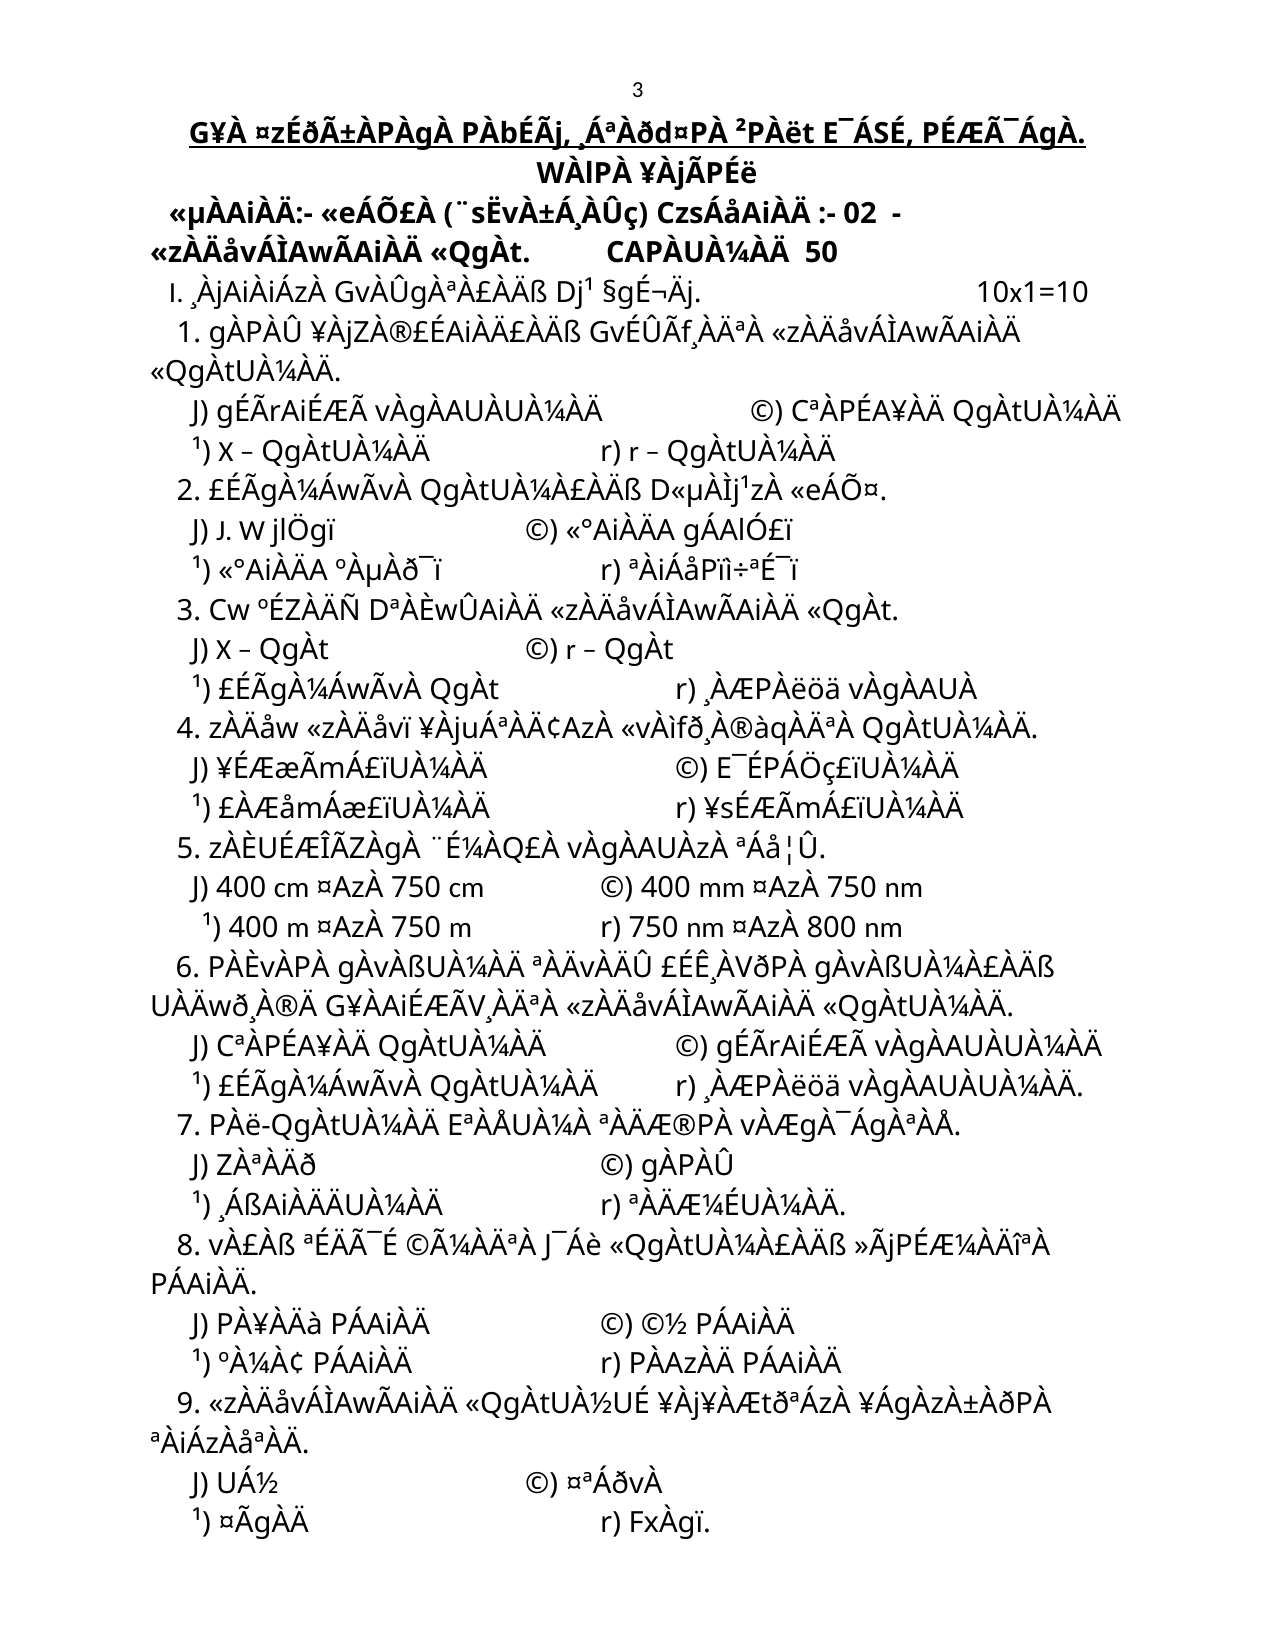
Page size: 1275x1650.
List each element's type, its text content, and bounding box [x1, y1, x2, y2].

text 3. Cw ºÉZÀÄÑ DªÀÈwÛAiÀÄ «zÀÄåvÁÌAwÃAiÀÄ «QgÀt. [150, 589, 1125, 628]
text ¹) «°AiÀÄA ºÀµÀð¯ï r) ªÀiÁåPïì÷ªÉ¯ï [150, 549, 1125, 589]
text 7. PÀë-QgÀtUÀ¼ÀÄ EªÀÅUÀ¼À ªÀÄÆ®PÀ vÀÆgÀ¯ÁgÀªÀÅ. [150, 1105, 1125, 1144]
text 6. PÀÈvÀPÀ gÀvÀßUÀ¼ÀÄ ªÀÄvÀÄÛ £ÉÊ¸ÀVðPÀ gÀvÀßUÀ¼À£ÀÄß UÀÄwð¸À®Ä G¥ÀAiÉÆÃV¸ÀÄªÀ «zÀÄåvÁÌAwÃAiÀÄ «QgÀtUÀ¼ÀÄ. [150, 946, 1125, 1025]
text J) ZÀªÀÄð ©) gÀPÀÛ [150, 1144, 1125, 1184]
text 8. vÀ£Àß ªÉÄÃ¯É ©Ã¼ÀÄªÀ J¯Áè «QgÀtUÀ¼À£ÀÄß »ÃjPÉÆ¼ÀÄîªÀ PÁAiÀÄ. [150, 1224, 1125, 1303]
text J) UÁ½ ©) ¤ªÁðvÀ [150, 1462, 1125, 1502]
text J) PÀ¥ÀÄà PÁAiÀÄ ©) ©½ PÁAiÀÄ [150, 1303, 1125, 1343]
text ¹) ¸ÁßAiÀÄÄUÀ¼ÀÄ r) ªÀÄÆ¼ÉUÀ¼ÀÄ. [150, 1184, 1125, 1224]
text ¹) 400 m ¤AzÀ 750 m r) 750 nm ¤AzÀ 800 nm [150, 906, 1125, 946]
text WÀlPÀ ¥ÀjÃPÉë [150, 152, 1125, 192]
text 4. zÀÄåw «zÀÄåvï ¥ÀjuÁªÀÄ¢AzÀ «vÀìfð¸À®àqÀÄªÀ QgÀtUÀ¼ÀÄ. [150, 708, 1125, 747]
text J) J. W jlÖgï ©) «°AiÀÄA gÁAlÓ£ï [150, 509, 1125, 549]
text ¹) ¤ÃgÀÄ r) FxÀgï. [150, 1502, 1125, 1541]
text ¹) £ÀÆåmÁæ£ïUÀ¼ÀÄ r) ¥sÉÆÃmÁ£ïUÀ¼ÀÄ [150, 787, 1125, 827]
text «µÀAiÀÄ:- «eÁÕ£À (¨sËvÀ±Á¸ÀÛç) CzsÁåAiÀÄ :- 02 - «zÀÄåvÁÌAwÃAiÀÄ «QgÀt. CAPÀUÀ¼ÀÄ 50 [150, 192, 1125, 271]
text ¹) £ÉÃgÀ¼ÁwÃvÀ QgÀtUÀ¼ÀÄ r) ¸ÀÆPÀëöä vÀgÀAUÀUÀ¼ÀÄ. [150, 1065, 1125, 1105]
text 1. gÀPÀÛ ¥ÀjZÀ®£ÉAiÀÄ£ÀÄß GvÉÛÃf¸ÀÄªÀ «zÀÄåvÁÌAwÃAiÀÄ «QgÀtUÀ¼ÀÄ. [150, 311, 1125, 390]
text ¹) £ÉÃgÀ¼ÁwÃvÀ QgÀt r) ¸ÀÆPÀëöä vÀgÀAUÀ [150, 668, 1125, 708]
text J) X – QgÀt ©) r – QgÀt [150, 628, 1125, 668]
text 5. zÀÈUÉÆÎÃZÀgÀ ¨É¼ÀQ£À vÀgÀAUÀzÀ ªÁå¦Û. [150, 827, 1125, 867]
text 2. £ÉÃgÀ¼ÁwÃvÀ QgÀtUÀ¼À£ÀÄß D«µÀÌj¹zÀ «eÁÕ¤. [150, 470, 1125, 509]
text ¹) X – QgÀtUÀ¼ÀÄ r) r – QgÀtUÀ¼ÀÄ [150, 430, 1125, 470]
text ¹) ºÀ¼À¢ PÁAiÀÄ r) PÀAzÀÄ PÁAiÀÄ [150, 1343, 1125, 1382]
text G¥À ¤zÉðÃ±ÀPÀgÀ PÀbÉÃj, ¸ÁªÀðd¤PÀ ²PÀët E¯ÁSÉ, PÉÆÃ¯ÁgÀ. [150, 112, 1125, 152]
text J) 400 cm ¤AzÀ 750 cm ©) 400 mm ¤AzÀ 750 nm [150, 867, 1125, 906]
text J) ¥ÉÆæÃmÁ£ïUÀ¼ÀÄ ©) E¯ÉPÁÖç£ïUÀ¼ÀÄ [150, 747, 1125, 787]
text I. ¸ÀjAiÀiÁzÀ GvÀÛgÀªÀ£ÀÄß Dj¹ §gÉ¬Äj. 10x1=10 [150, 271, 1125, 311]
text J) gÉÃrAiÉÆÃ vÀgÀAUÀUÀ¼ÀÄ ©) CªÀPÉA¥ÀÄ QgÀtUÀ¼ÀÄ [150, 390, 1125, 430]
text J) CªÀPÉA¥ÀÄ QgÀtUÀ¼ÀÄ ©) gÉÃrAiÉÆÃ vÀgÀAUÀUÀ¼ÀÄ [150, 1025, 1125, 1065]
text 9. «zÀÄåvÁÌAwÃAiÀÄ «QgÀtUÀ½UÉ ¥Àj¥ÀÆtðªÁzÀ ¥ÁgÀzÀ±ÀðPÀ ªÀiÁzÀåªÀÄ. [150, 1382, 1125, 1462]
